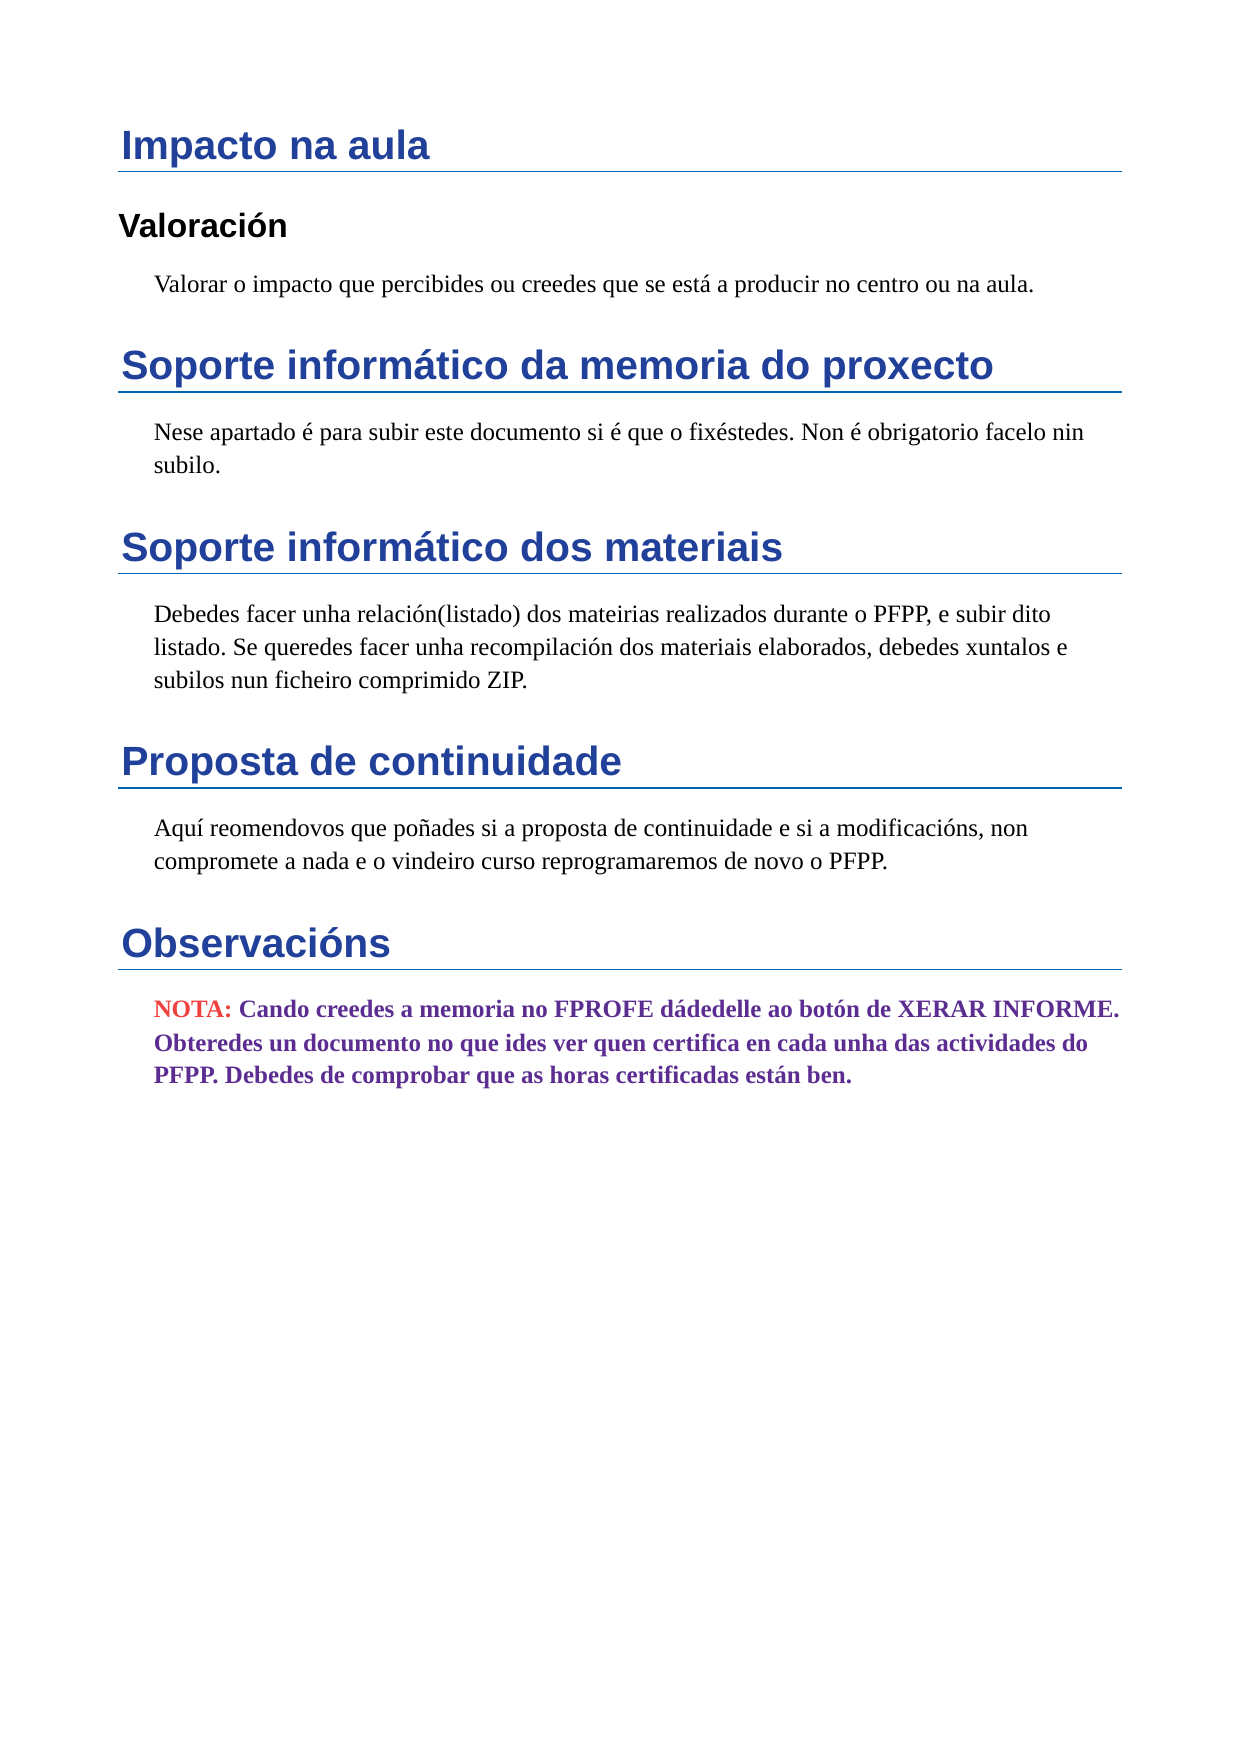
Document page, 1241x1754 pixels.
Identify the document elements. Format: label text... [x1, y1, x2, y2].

text Aquí reomendovos que poñades si a proposta de continuidade e si a modificacións, non compromete a nada e o vindeiro curso reprogramaremos de novo o PFPP. [153, 813, 1122, 875]
subtitle Observacións [118, 916, 1122, 969]
text NOTA: Cando creedes a memoria no FPROFE dádedelle ao botón de XERAR INFORME. Obteredes un documento no que ides ver quen certifica en cada unha das actividades do PFPP. Debedes de comprobar que as horas certificadas están ben. [153, 994, 1122, 1089]
subtitle Soporte informático da memoria do proxecto [118, 338, 1122, 391]
subtitle Impacto na aula [118, 118, 1122, 171]
text Nese apartado é para subir este documento si é que o fixéstedes. Non é obrigatorio facelo nin subilo. [153, 417, 1122, 479]
subtitle Valoración [118, 206, 1122, 244]
subtitle Soporte informático dos materiais [118, 520, 1122, 573]
text Debedes facer unha relación(listado) dos mateirias realizados durante o PFPP, e subir dito listado. Se queredes facer unha recompilación dos materiais elaborados, debedes xuntalos e subilos nun ficheiro comprimido ZIP. [153, 599, 1122, 693]
subtitle Proposta de continuidade [118, 734, 1122, 787]
text Valorar o impacto que percibides ou creedes que se está a producir no centro ou na aula. [153, 269, 1122, 297]
